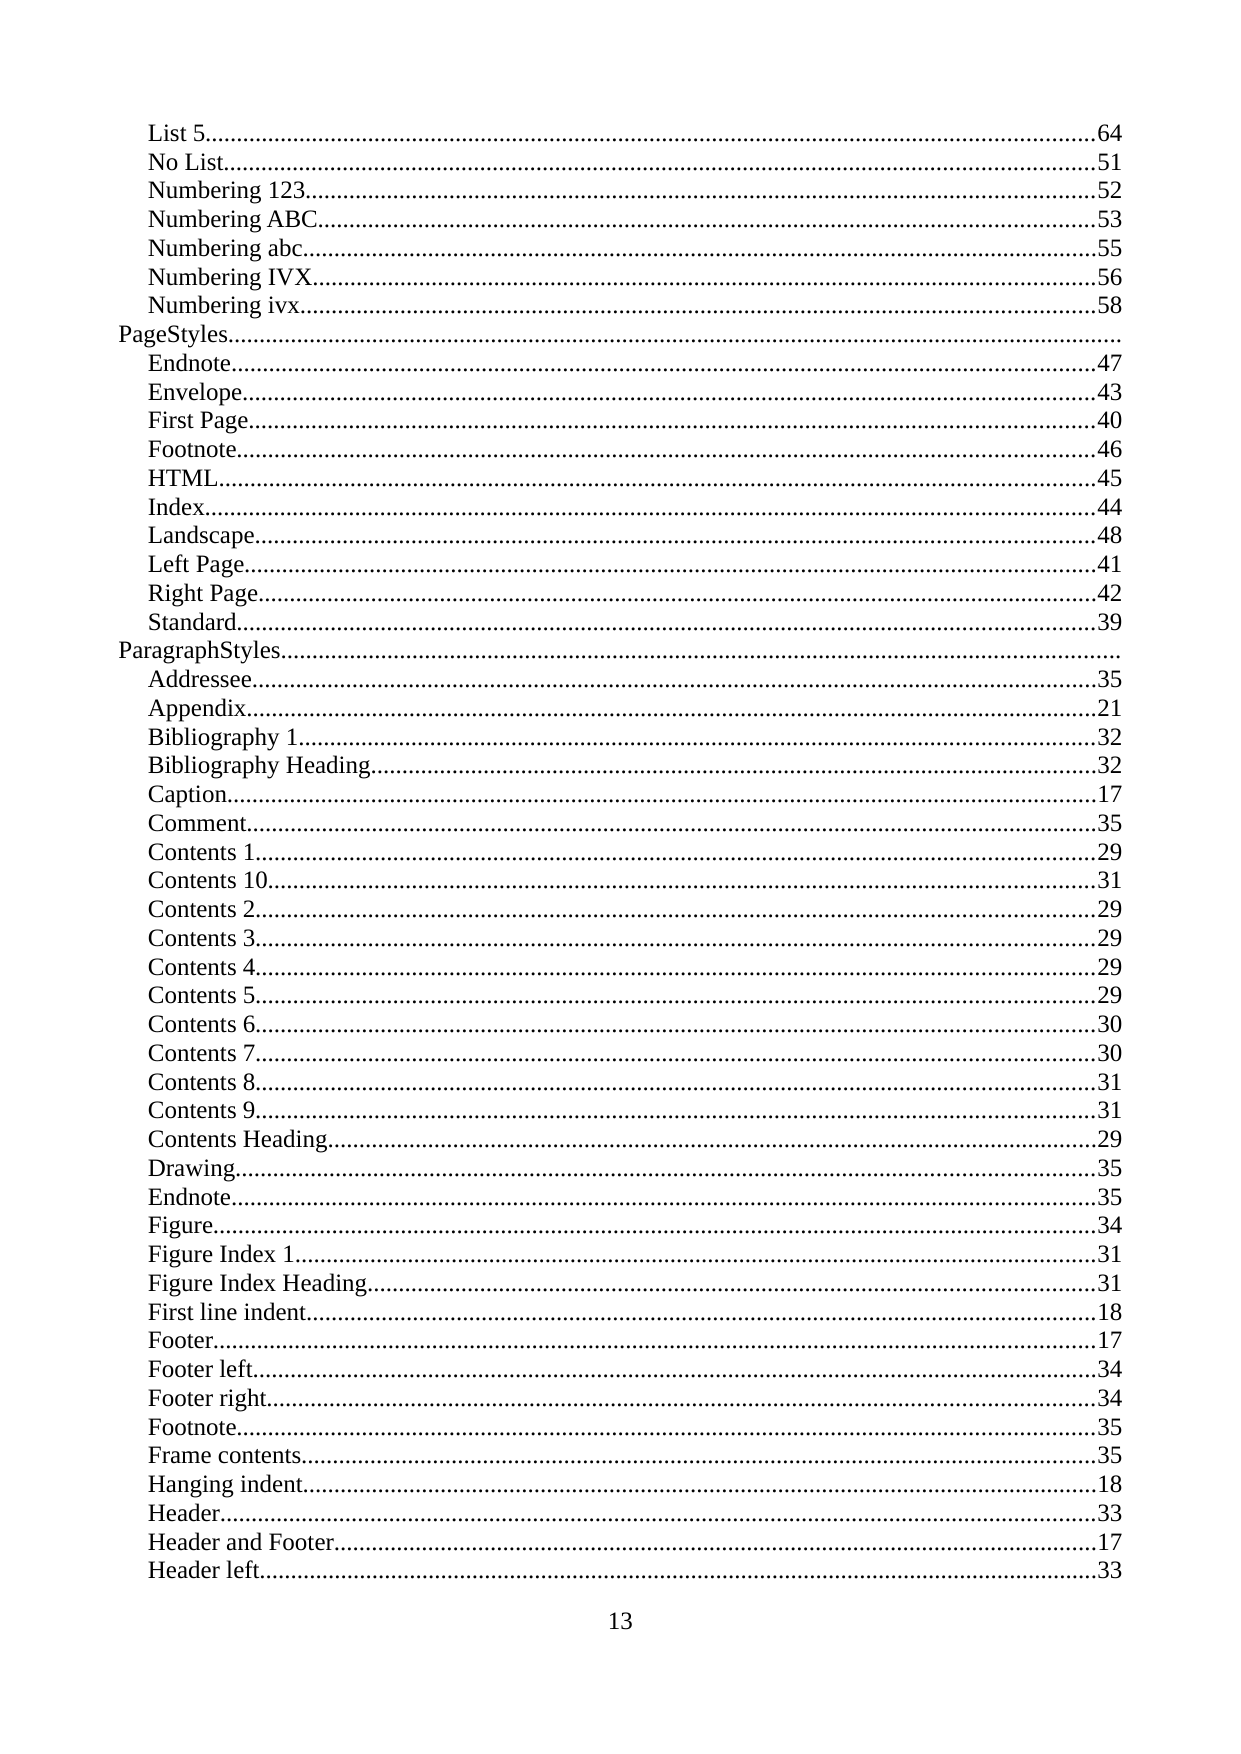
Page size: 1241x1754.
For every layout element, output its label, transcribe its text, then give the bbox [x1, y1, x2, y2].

text Standard 39 [148, 607, 1122, 636]
text Caption 17 [148, 779, 1122, 808]
text Figure Index Heading 31 [148, 1268, 1122, 1297]
text HTML 45 [148, 463, 1122, 492]
text Index 44 [148, 492, 1122, 521]
text ParagraphStyles [118, 636, 1122, 664]
text Endnote 35 [148, 1182, 1122, 1211]
text Header left 33 [148, 1556, 1122, 1584]
text Figure 34 [148, 1211, 1122, 1239]
text Numbering abc 55 [148, 233, 1122, 262]
text Header 33 [148, 1498, 1122, 1527]
text Comment 35 [148, 808, 1122, 837]
text No List 51 [148, 147, 1122, 176]
text Numbering ivx 58 [148, 291, 1122, 319]
text Footer right 34 [148, 1383, 1122, 1412]
text Contents 4 29 [148, 952, 1122, 981]
text Contents 5 29 [148, 981, 1122, 1009]
text First Page 40 [148, 406, 1122, 434]
text Header and Footer 17 [148, 1527, 1122, 1556]
text Footer left 34 [148, 1354, 1122, 1383]
text Figure Index 1 31 [148, 1239, 1122, 1268]
text Frame contents 35 [148, 1441, 1122, 1469]
text Endnote 47 [148, 348, 1122, 377]
text Contents 1 29 [148, 837, 1122, 866]
text Footnote 46 [148, 434, 1122, 463]
text Contents 9 31 [148, 1096, 1122, 1124]
text List 5 64 [148, 118, 1122, 147]
text Contents 2 29 [148, 894, 1122, 923]
text Contents Heading 29 [148, 1124, 1122, 1153]
text PageStyles [118, 319, 1122, 348]
text First line indent 18 [148, 1297, 1122, 1326]
text Contents 7 30 [148, 1038, 1122, 1067]
text Contents 8 31 [148, 1067, 1122, 1096]
text Contents 3 29 [148, 923, 1122, 952]
text Numbering ABC 53 [148, 204, 1122, 233]
text Contents 10 31 [148, 866, 1122, 894]
text Appendix 21 [148, 693, 1122, 722]
text Numbering IVX 56 [148, 262, 1122, 291]
text Drawing 35 [148, 1153, 1122, 1182]
text Numbering 123 52 [148, 176, 1122, 204]
text Hanging indent 18 [148, 1469, 1122, 1498]
text Addressee 35 [148, 664, 1122, 693]
text Footnote 35 [148, 1412, 1122, 1441]
text Footer 17 [148, 1326, 1122, 1354]
text Envelope 43 [148, 377, 1122, 406]
text Contents 6 30 [148, 1009, 1122, 1038]
text Right Page 42 [148, 578, 1122, 607]
text Left Page 41 [148, 549, 1122, 578]
text Bibliography Heading 32 [148, 751, 1122, 779]
text Landscape 48 [148, 521, 1122, 549]
text Bibliography 1 32 [148, 722, 1122, 751]
